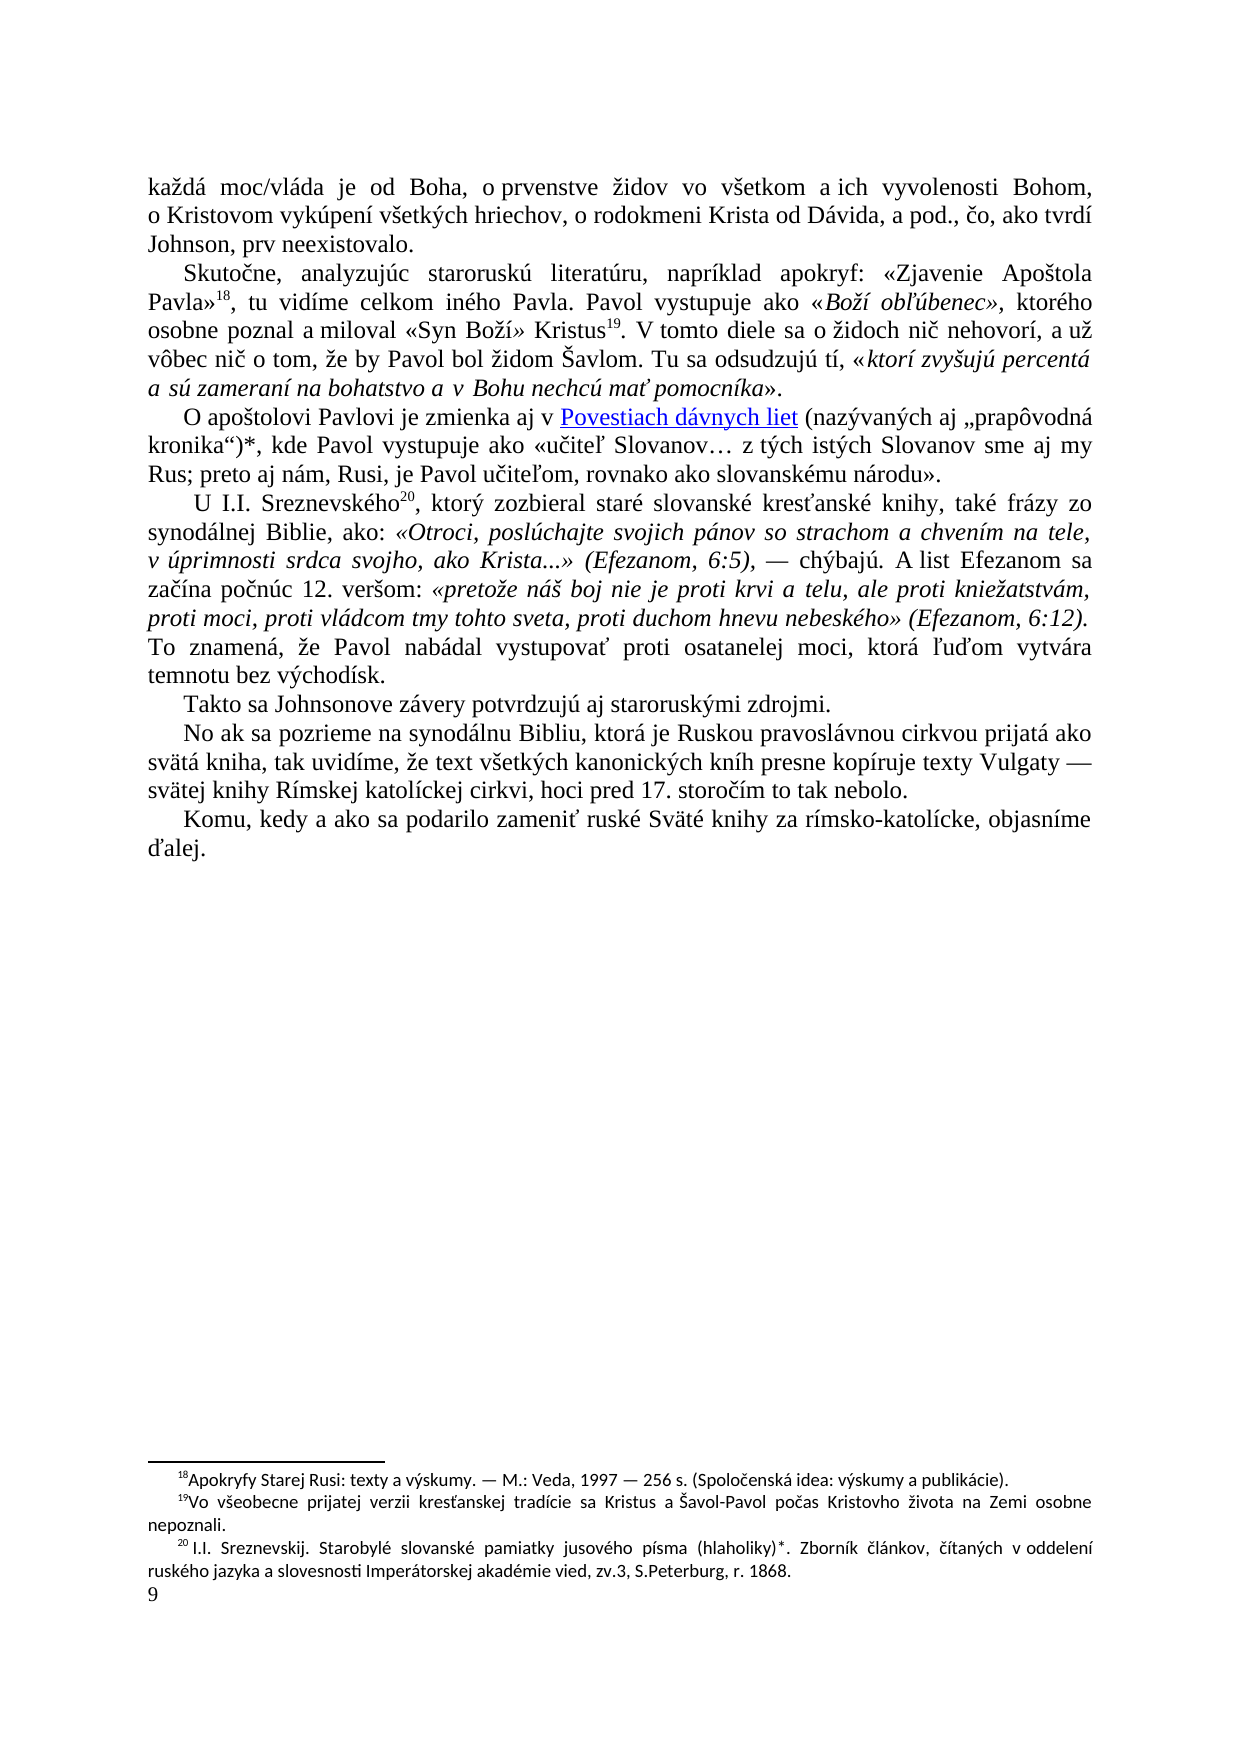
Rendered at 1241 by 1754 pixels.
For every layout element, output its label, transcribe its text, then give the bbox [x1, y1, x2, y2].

text Vo všeobecne prijatej verzii kresťanskej tradície sa Kristus a Šavol-Pavol počas Kristovho života na Zemi osobne nepoznali. [148, 1491, 1093, 1536]
text O apoštolovi Pavlovi je zmienka aj v Povestiach dávnych liet (nazývaných aj „prapôvodná kronika“)*, kde Pavol vystupuje ako «učiteľ Slovanov… z tých istých Slovanov sme aj my Rus; preto aj nám, Rusi, je Pavol učiteľom, rovnako ako slovanskému národu». [148, 402, 1093, 488]
text No ak sa pozrieme na synodálnu Bibliu, ktorá je Ruskou pravoslávnou cirkvou prijatá ako svätá kniha, tak uvidíme, že text všetkých kanonických kníh presne kopíruje texty Vulgaty — svätej knihy Rímskej katolíckej cirkvi, hoci pred 17. storočím to tak nebolo. [148, 718, 1093, 804]
text každá moc/vláda je od Boha, o prvenstve židov vo všetkom a ich vyvolenosti Bohom, o Kristovom vykúpení všetkých hriechov, o rodokmeni Krista od Dávida, a pod., čo, ako tvrdí Johnson, prv neexistovalo. [148, 172, 1093, 258]
text U I.I. Sreznevského, ktorý zozbieral staré slovanské kresťanské knihy, také frázy zo synodálnej Biblie, ako: «Otroci, poslúchajte svojich pánov so strachom a chvením na tele, v úprimnosti srdca svojho, ako Krista...» (Efezanom, 6:5), — chýbajú. A list Efezanom sa začína počnúc 12. veršom: «pretože náš boj nie je proti krvi a telu, ale proti kniežatstvám, proti moci, proti vládcom tmy tohto sveta, proti duchom hnevu nebeského» (Efezanom, 6:12). To znamená, že Pavol nabádal vystupovať proti osatanelej moci, ktorá ľuďom vytvára temnotu bez východísk. [148, 488, 1093, 689]
text I.I. Sreznevskij. Starobylé slovanské pamiatky jusového písma (hlaholiky)*. Zborník článkov, čítaných v oddelení ruského jazyka a slovesnosti Imperátorskej akadémie vied, zv.3, S.Peterburg, r. 1868. [148, 1536, 1093, 1582]
text Apokryfy Starej Rusi: texty a výskumy. — M.: Veda, 1997 — 256 s. (Spoločenská idea: výskumy a publikácie). [148, 1468, 1093, 1491]
text Takto sa Johnsonove závery potvrdzujú aj staroruskými zdrojmi. [148, 689, 1093, 718]
text Skutočne, analyzujúc staroruskú literatúru, napríklad apokryf: «Zjavenie Apoštola Pavla», tu vidíme celkom iného Pavla. Pavol vystupuje ako «Boží obľúbenec», ktorého osobne poznal a miloval «Syn Boží» Kristus. V tomto diele sa o židoch nič nehovorí, a už vôbec nič o tom, že by Pavol bol židom Šavlom. Tu sa odsudzujú tí, «ktorí zvyšujú percentá a sú zameraní na bohatstvo a v Bohu nechcú mať pomocníka». [148, 258, 1093, 402]
text Komu, kedy a ako sa podarilo zameniť ruské Sväté knihy za rímsko-katolícke, objasníme ďalej. [148, 804, 1093, 862]
